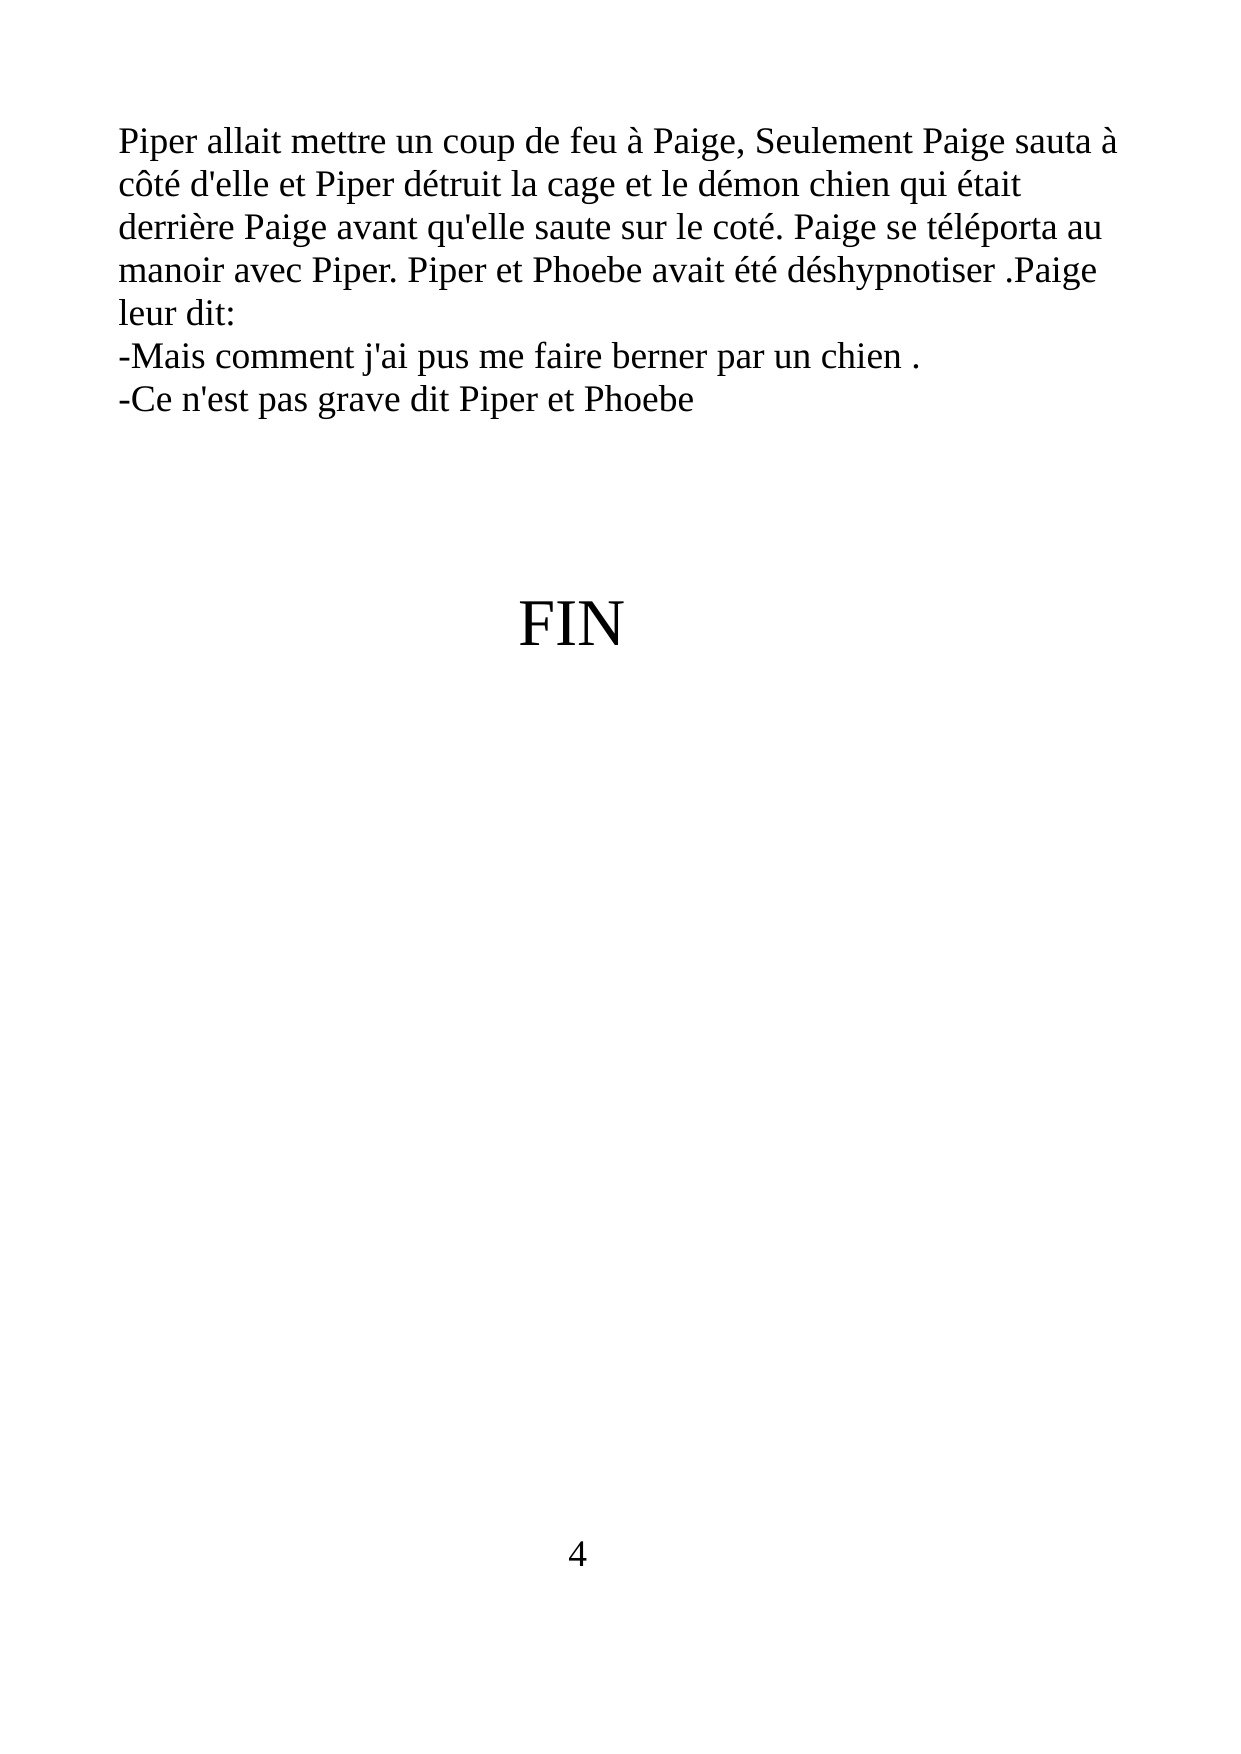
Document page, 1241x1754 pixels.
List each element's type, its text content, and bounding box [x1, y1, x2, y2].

text Piper allait mettre un coup de feu à Paige, Seulement Paige sauta à côté d'elle et Piper détruit la cage et le démon chien qui était derrière Paige avant qu'elle saute sur le coté. Paige se téléporta au manoir avec Piper. Piper et Phoebe avait été déshypnotiser .Paige leur dit: [118, 118, 1122, 334]
text -Ce n'est pas grave dit Piper et Phoebe [118, 377, 1122, 420]
text 4 [118, 1532, 1122, 1575]
text FIN [118, 583, 1122, 659]
text -Mais comment j'ai pus me faire berner par un chien . [118, 334, 1122, 377]
